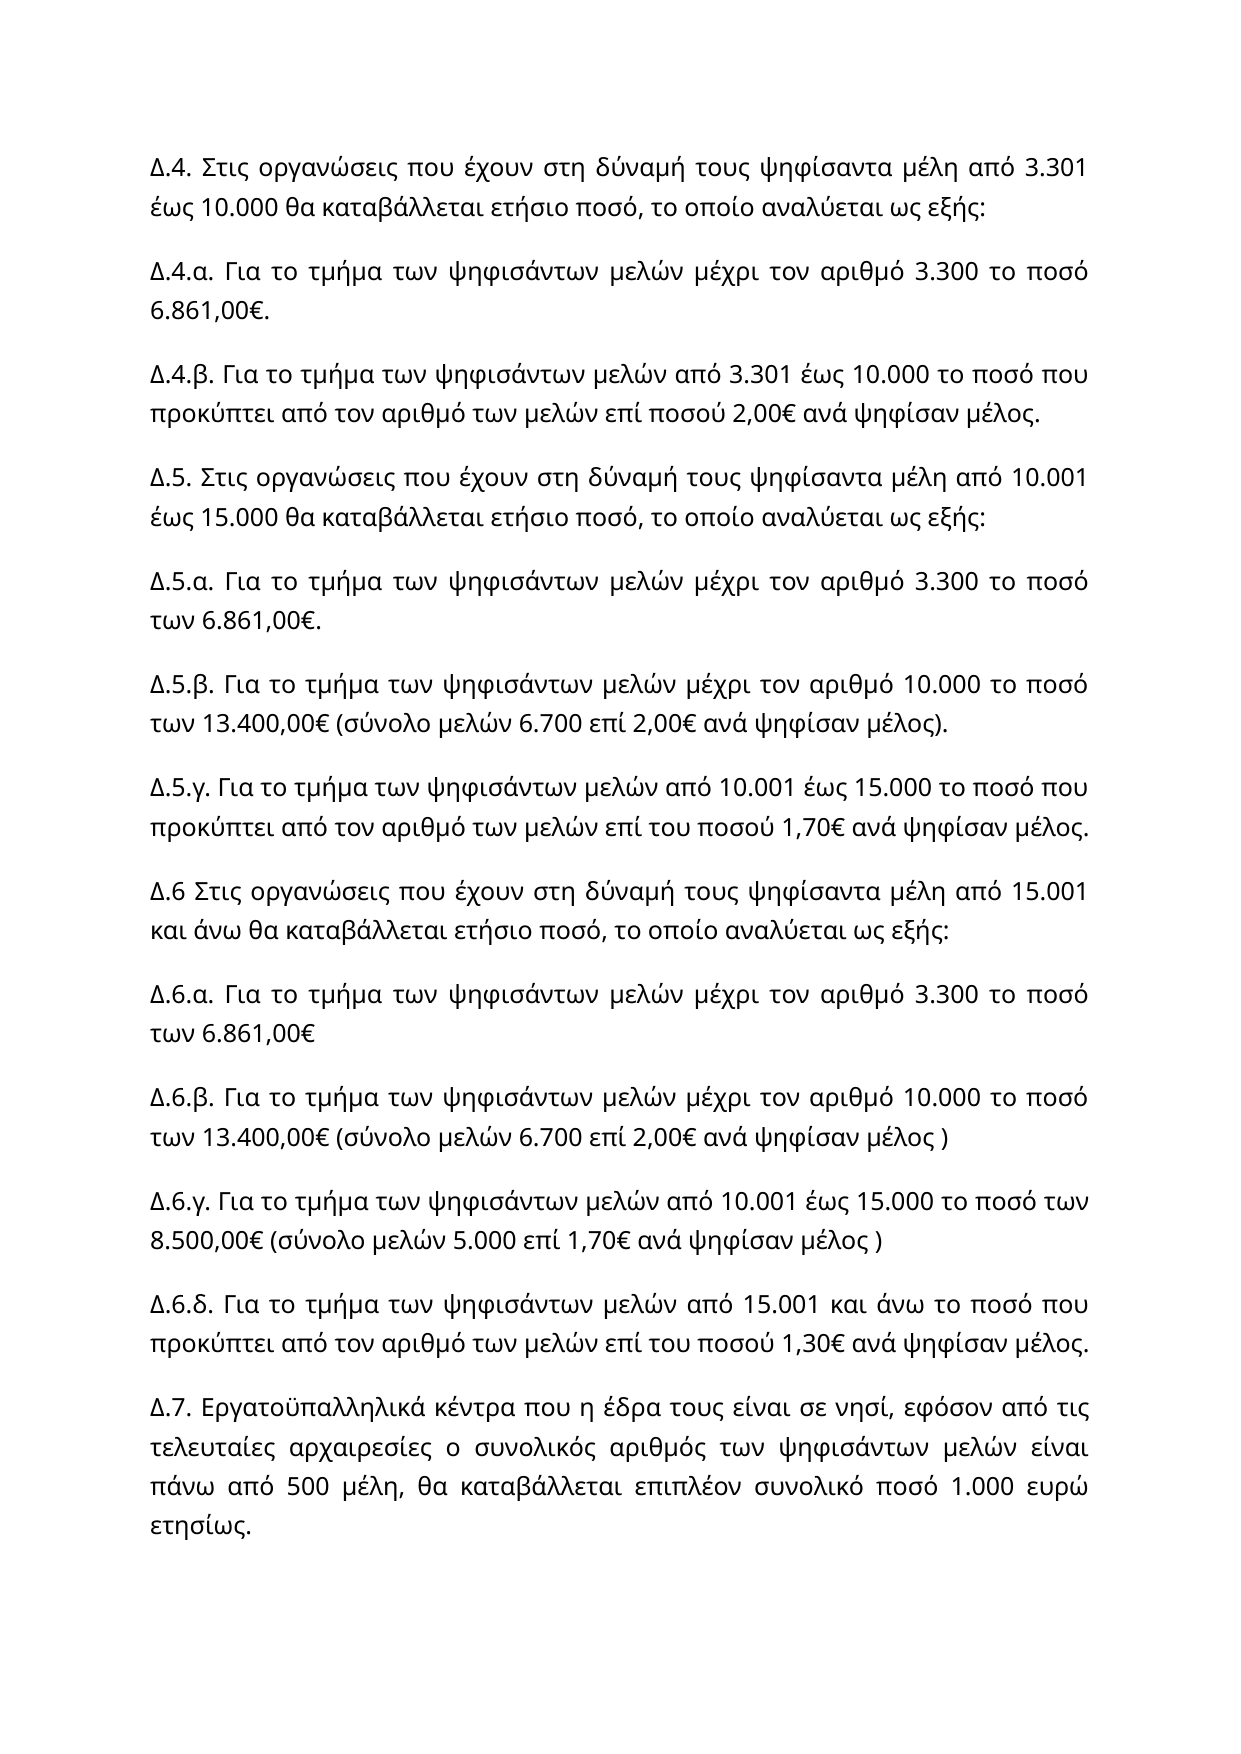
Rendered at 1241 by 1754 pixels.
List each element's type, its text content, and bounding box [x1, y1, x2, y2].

text Δ.7. Εργατοϋπαλληλικά κέντρα που η έδρα τους είναι σε νησί, εφόσον από τις τελευταίες αρχαιρεσίες ο συνολικός αριθμός των ψηφισάντων μελών είναι πάνω από 500 μέλη, θα καταβάλλεται επιπλέον συνολικό ποσό 1.000 ευρώ ετησίως. [150, 1390, 1090, 1542]
text Δ.5.γ. Για το τμήμα των ψηφισάντων μελών από 10.001 έως 15.000 το ποσό που προκύπτει από τον αριθμό των μελών επί του ποσού 1,70€ ανά ψηφίσαν μέλος. [150, 770, 1090, 843]
text Δ.5.β. Για το τμήμα των ψηφισάντων μελών μέχρι τον αριθμό 10.000 το ποσό των 13.400,00€ (σύνολο μελών 6.700 επί 2,00€ ανά ψηφίσαν μέλος). [150, 667, 1090, 740]
text Δ.6.γ. Για το τμήμα των ψηφισάντων μελών από 10.001 έως 15.000 το ποσό των 8.500,00€ (σύνολο μελών 5.000 επί 1,70€ ανά ψηφίσαν μέλος ) [150, 1183, 1090, 1257]
text Δ.5.α. Για το τμήμα των ψηφισάντων μελών μέχρι τον αριθμό 3.300 το ποσό των 6.861,00€. [150, 563, 1090, 637]
text Δ.6.β. Για το τμήμα των ψηφισάντων μελών μέχρι τον αριθμό 10.000 το ποσό των 13.400,00€ (σύνολο μελών 6.700 επί 2,00€ ανά ψηφίσαν μέλος ) [150, 1080, 1090, 1153]
text Δ.6 Στις οργανώσεις που έχουν στη δύναμή τους ψηφίσαντα μέλη από 15.001 και άνω θα καταβάλλεται ετήσιο ποσό, το οποίο αναλύεται ως εξής: [150, 873, 1090, 947]
text Δ.4.β. Για το τμήμα των ψηφισάντων μελών από 3.301 έως 10.000 το ποσό που προκύπτει από τον αριθμό των μελών επί ποσού 2,00€ ανά ψηφίσαν μέλος. [150, 357, 1090, 430]
text Δ.6.δ. Για το τμήμα των ψηφισάντων μελών από 15.001 και άνω το ποσό που προκύπτει από τον αριθμό των μελών επί του ποσού 1,30€ ανά ψηφίσαν μέλος. [150, 1287, 1090, 1360]
text Δ.6.α. Για το τμήμα των ψηφισάντων μελών μέχρι τον αριθμό 3.300 το ποσό των 6.861,00€ [150, 977, 1090, 1050]
text Δ.4.α. Για το τμήμα των ψηφισάντων μελών μέχρι τον αριθμό 3.300 το ποσό 6.861,00€. [150, 253, 1090, 327]
text Δ.4. Στις οργανώσεις που έχουν στη δύναμή τους ψηφίσαντα μέλη από 3.301 έως 10.000 θα καταβάλλεται ετήσιο ποσό, το οποίο αναλύεται ως εξής: [150, 150, 1090, 223]
text Δ.5. Στις οργανώσεις που έχουν στη δύναμή τους ψηφίσαντα μέλη από 10.001 έως 15.000 θα καταβάλλεται ετήσιο ποσό, το οποίο αναλύεται ως εξής: [150, 460, 1090, 533]
